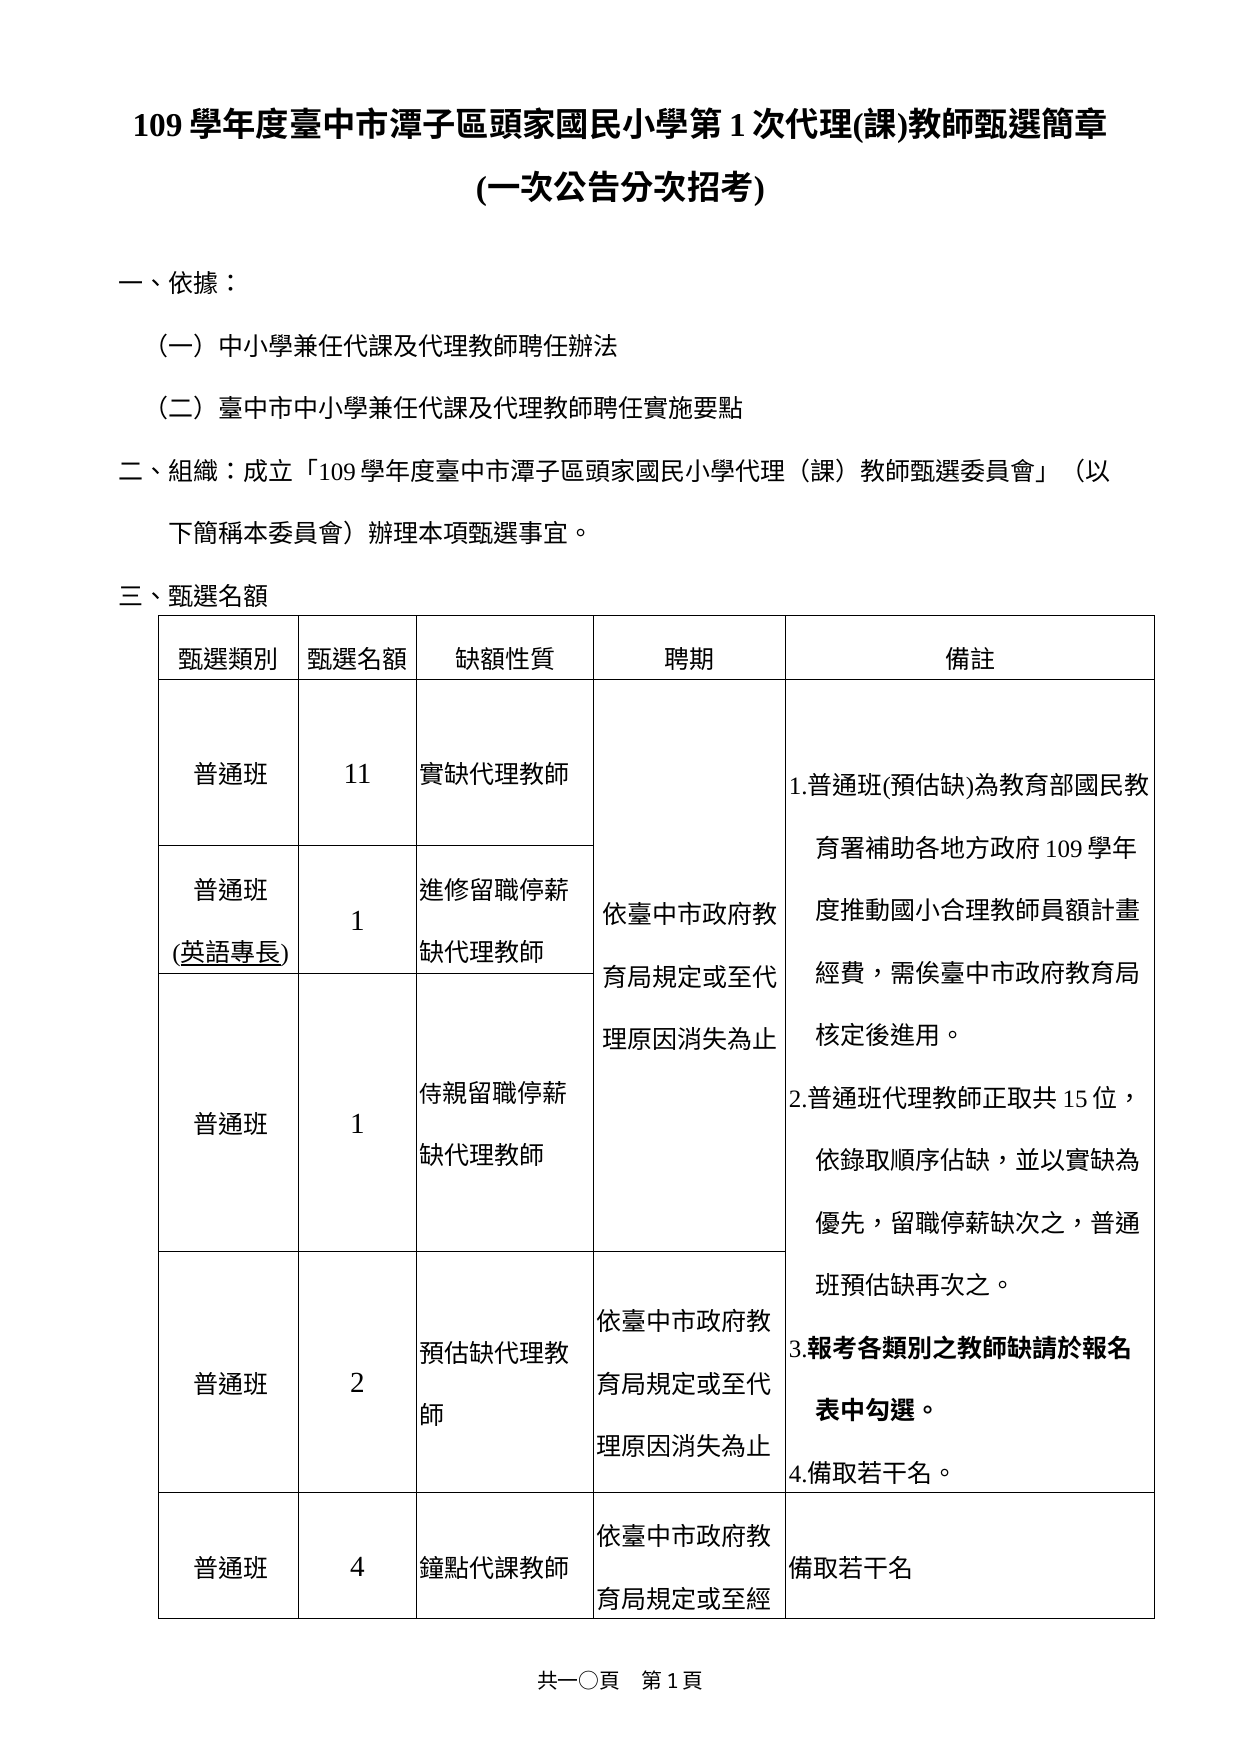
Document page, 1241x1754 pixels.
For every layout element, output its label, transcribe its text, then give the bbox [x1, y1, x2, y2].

table_header 甄選名額 [299, 616, 416, 679]
table_cell 鐘點代課教師 [417, 1493, 593, 1618]
text 一、依據： [118, 240, 1122, 303]
table_cell 備取若干名 [786, 1493, 1154, 1618]
text （二）臺中市中小學兼任代課及代理教師聘任實施要點 [143, 365, 1122, 428]
table_cell 普通班 [159, 974, 298, 1251]
text 二、組織：成立「109學年度臺中市潭子區頭家國民小學代理（課）教師甄選委員會」（以下簡稱本委員會）辦理本項甄選事宜。 [118, 428, 1122, 553]
table_cell 進修留職停薪缺代理教師 [417, 846, 593, 972]
text 三、甄選名額 [118, 553, 1122, 615]
table_cell 11 [299, 680, 416, 845]
text (一次公告分次招考) [118, 143, 1122, 206]
table_header 聘期 [594, 616, 785, 679]
table_cell 1 [299, 846, 416, 972]
table_cell 普通班 [159, 1493, 298, 1618]
table_cell 普通班 [159, 1252, 298, 1492]
table_cell 1 [299, 974, 416, 1251]
table_cell 普通班 [159, 680, 298, 845]
table_header 備註 [786, 616, 1154, 679]
table_cell 預估缺代理教師 [417, 1252, 593, 1492]
table_cell 普通班 (英語專長) [159, 846, 298, 972]
table_cell 4 [299, 1493, 416, 1618]
table_cell 1.普通班(預估缺)為教育部國民教育署補助各地方政府109學年度推動國小合理教師員額計畫經費，需俟臺中市政府教育局核定後進用。 2.普通班代理教師正取共15位，依錄取順序佔缺，並以實缺為優先，留職停薪缺次之，普通班預估缺再次之。 3.報考各類別之教師缺請於報名表中勾選。 4.備取若干名。 [786, 680, 1154, 1492]
table_cell 依臺中市政府教育局規定或至代理原因消失為止 [594, 680, 785, 1251]
table_header 甄選類別 [159, 616, 298, 679]
text 109學年度臺中市潭子區頭家國民小學第1次代理(課)教師甄選簡章 [118, 81, 1122, 143]
table_cell 依臺中市政府教育局規定或至經 [594, 1493, 785, 1618]
table_cell 2 [299, 1252, 416, 1492]
table_cell 實缺代理教師 [417, 680, 593, 845]
text （一）中小學兼任代課及代理教師聘任辦法 [143, 303, 1122, 365]
table_cell 依臺中市政府教育局規定或至代理原因消失為止 [594, 1252, 785, 1492]
table_header 缺額性質 [417, 616, 593, 679]
table_cell 侍親留職停薪缺代理教師 [417, 974, 593, 1251]
